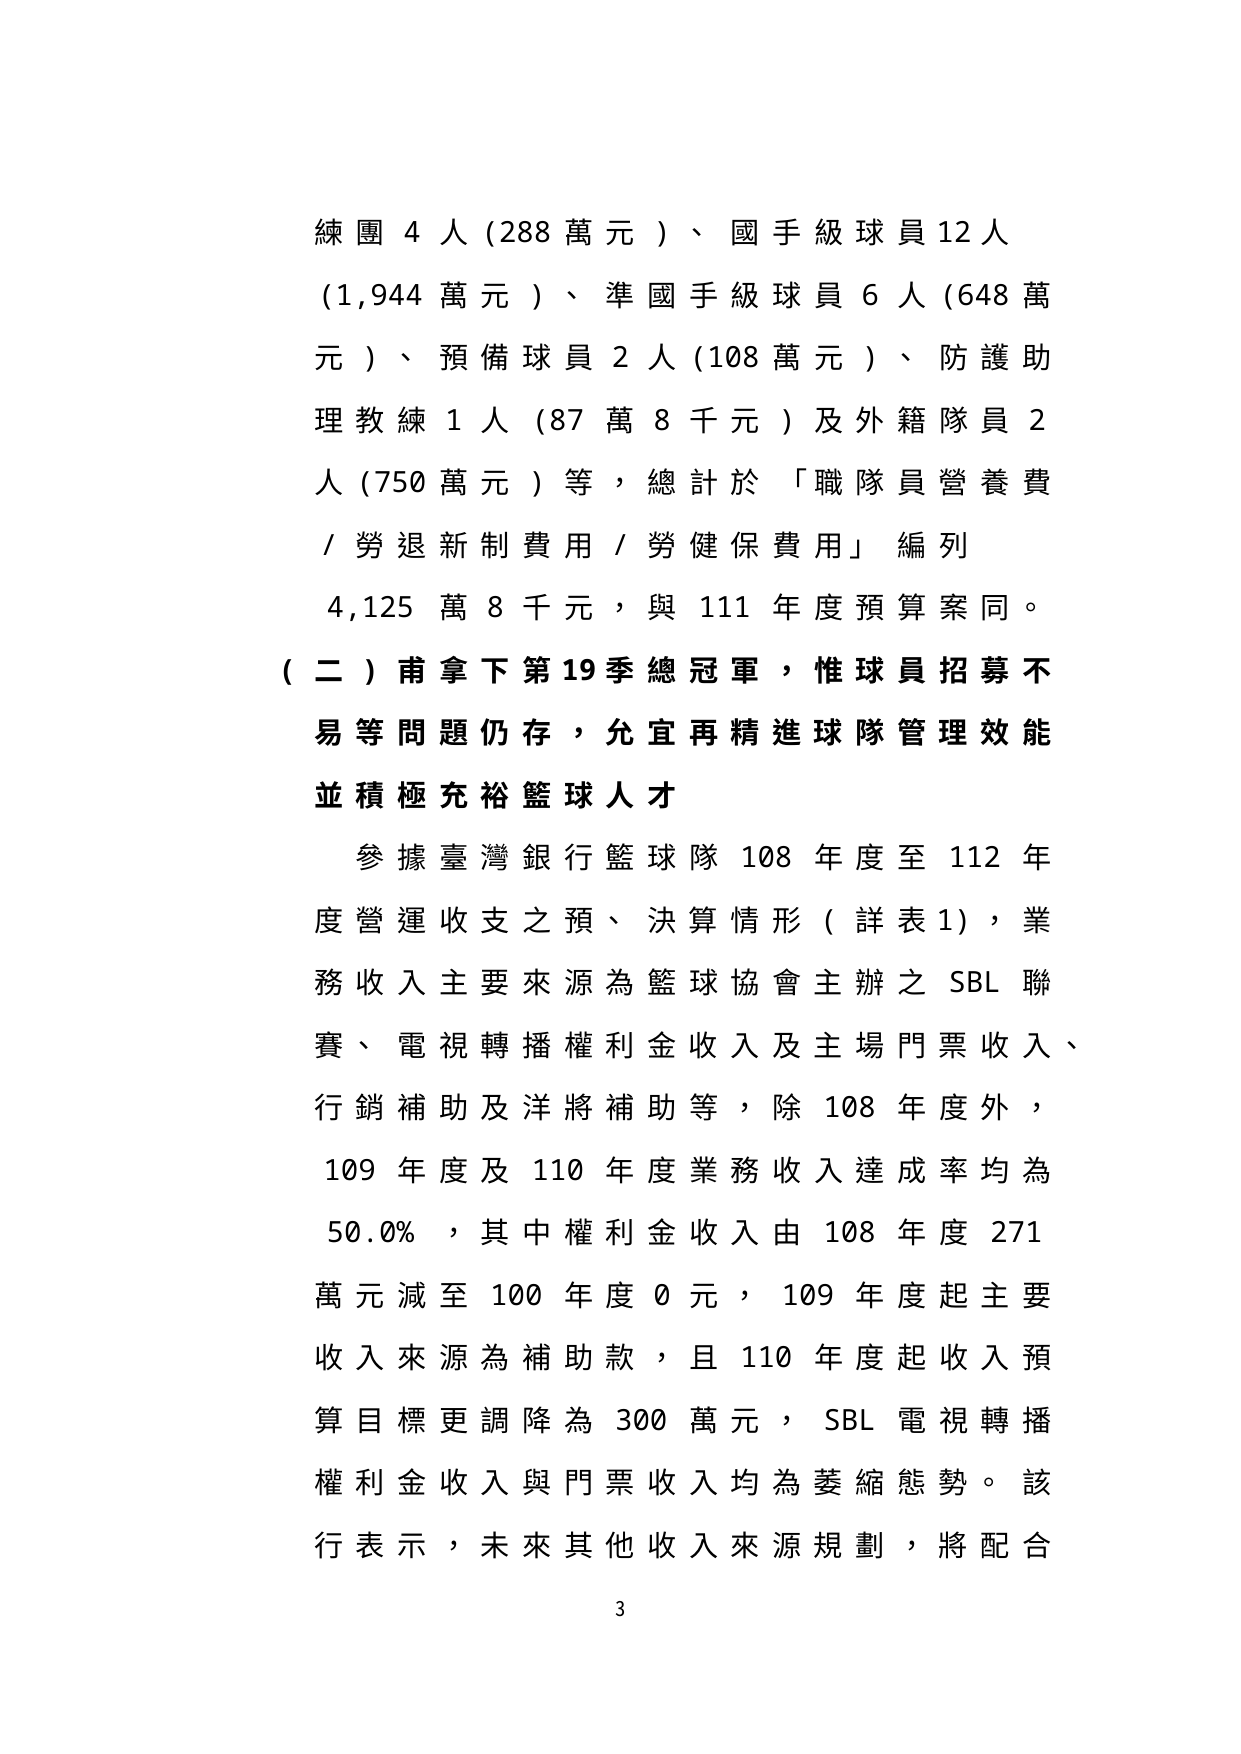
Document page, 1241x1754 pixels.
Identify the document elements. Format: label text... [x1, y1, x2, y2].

text 參據臺灣銀行籃球隊108年度至112年度營運收支之預、決算情形(詳表1)，業務收入主要來源為籃球協會主辦之SBL聯賽、電視轉播權利金收入及主場門票收入、行銷補助及洋將補助等，除108年度外，109年度及110年度業務收入達成率均為50.0%，其中權利金收入由108年度271萬元減至100年度0元，109年度起主要收入來源為補助款，且110年度起收入預算目標更調降為300萬元，SBL電視轉播權利金收入與門票收入均為萎縮態勢。該行表示，未來其他收入來源規劃，將配合籃協辦理該季SBL聯賽之行銷得標廠商所推行有關各球隊商品行銷活動。 [271, 814, 1058, 1564]
text (二)甫拿下第19季總冠軍，惟球員招募不易等問題仍存，允宜再精進球隊管理效能並積極充裕籃球人才 [242, 627, 1058, 814]
text 練團4人(288萬元)、國手級球員12人(1,944萬元)、準國手級球員6人(648萬元)、預備球員2人(108萬元)、防護助理教練1人(87萬8千元)及外籍隊員2人(750萬元)等，總計於「職隊員營養費/勞退新制費用/勞健保費用」編列4,125萬8千元，與111年度預算案同。 [271, 189, 1058, 627]
